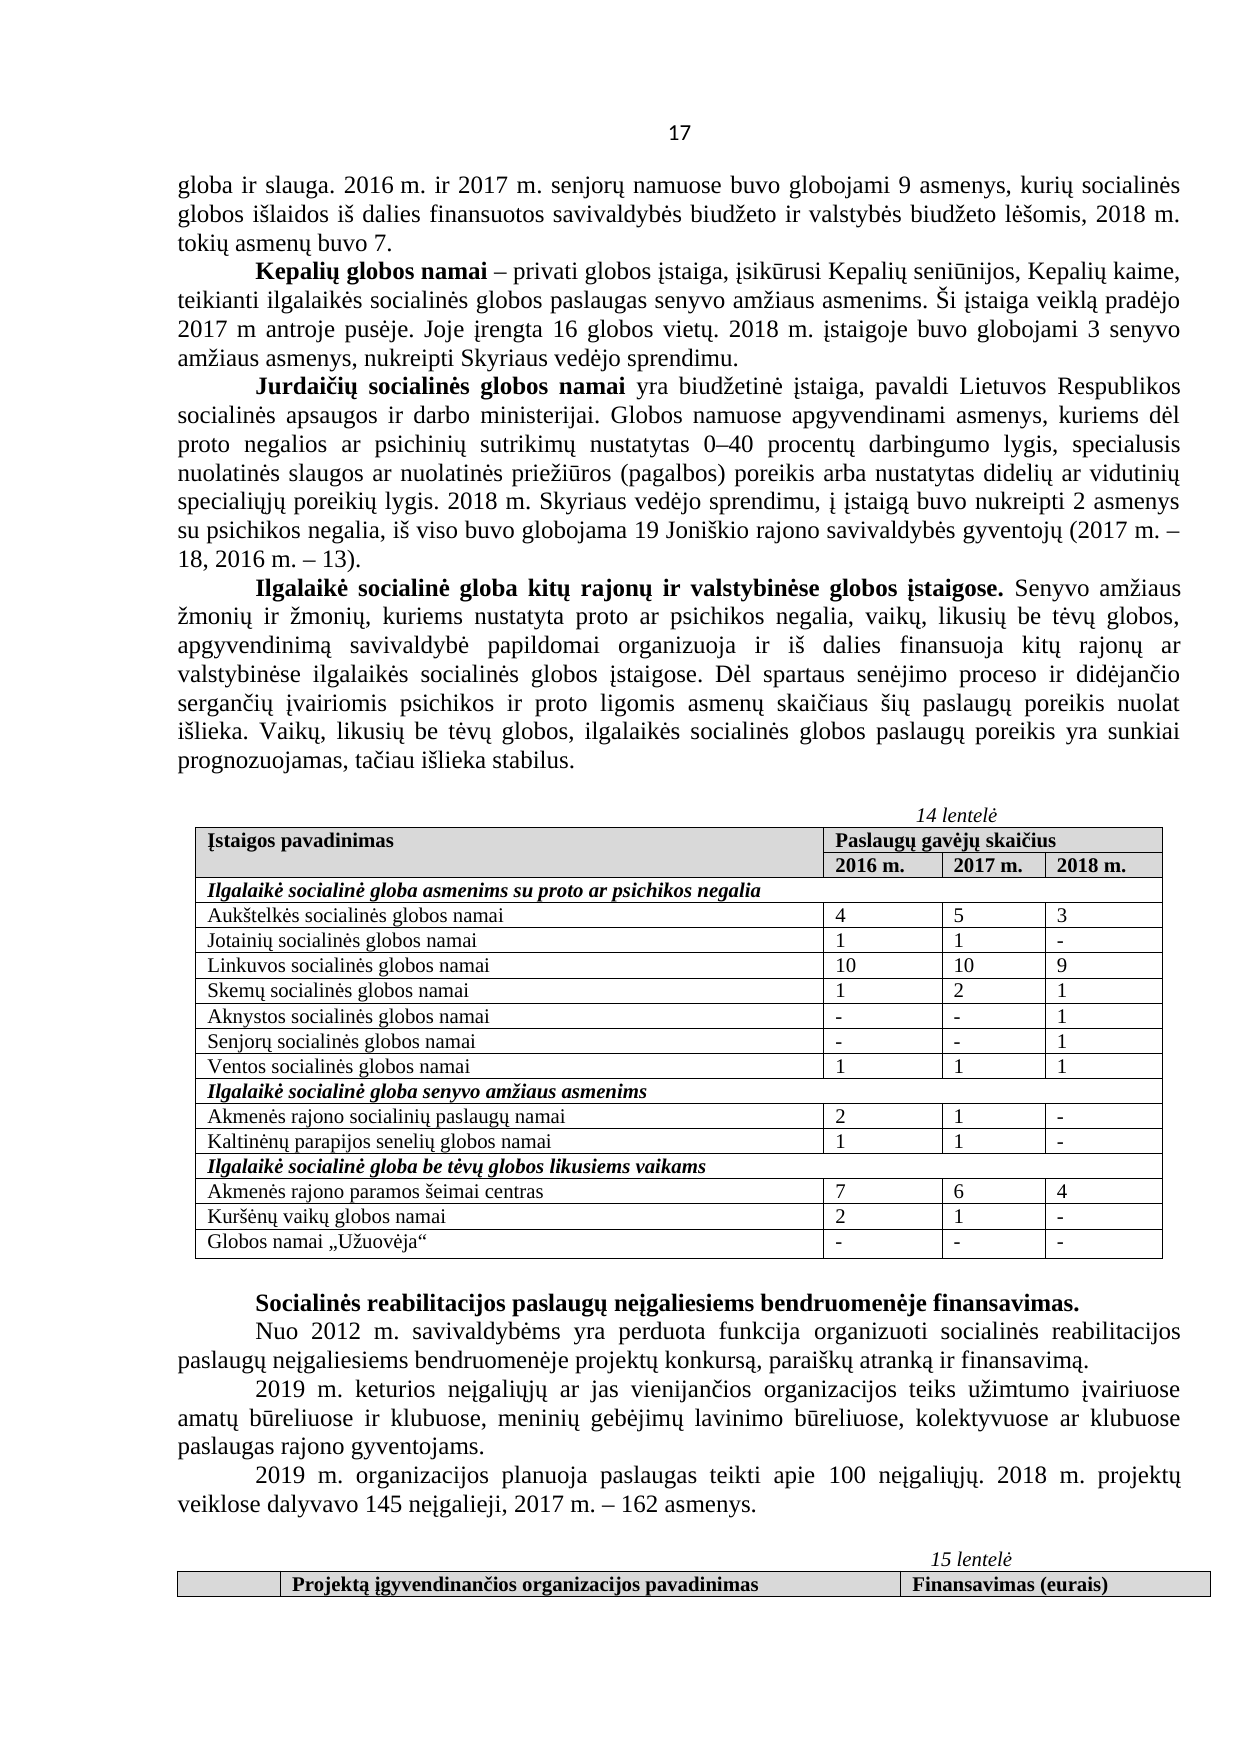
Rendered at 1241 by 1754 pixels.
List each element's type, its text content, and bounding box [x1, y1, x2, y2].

table_cell 2016 m. [824, 853, 942, 877]
table_cell 10 [824, 953, 942, 977]
table_cell - [824, 1230, 942, 1258]
table_cell - [824, 1004, 942, 1028]
table_cell 6 [943, 1179, 1045, 1203]
table_cell 5 [943, 903, 1045, 927]
table_cell 1 [824, 928, 942, 952]
table_cell Senjorų socialinės globos namai [196, 1029, 823, 1053]
text Socialinės reabilitacijos paslaugų neįgaliesiems bendruomenėje finansavimas. [177, 1288, 1181, 1316]
table_cell 1 [1046, 1029, 1162, 1053]
table_cell 1 [824, 1129, 942, 1153]
table_cell Akmenės rajono paramos šeimai centras [196, 1179, 823, 1203]
table_cell 1 [824, 979, 942, 1002]
table_cell - [1046, 1230, 1162, 1258]
table_cell Linkuvos socialinės globos namai [196, 953, 823, 977]
table_cell 3 [1046, 903, 1162, 927]
table_cell 2017 m. [943, 853, 1045, 877]
table_cell - [1046, 1129, 1162, 1153]
table_header Įstaigos pavadinimas [196, 828, 823, 877]
table_cell - [1046, 1204, 1162, 1228]
table_cell Aknystos socialinės globos namai [196, 1004, 823, 1028]
table_cell 1 [943, 1129, 1045, 1153]
table_cell Ventos socialinės globos namai [196, 1054, 823, 1078]
table_cell - [943, 1004, 1045, 1028]
table_header Projektą įgyvendinančios organizacijos pavadinimas [281, 1572, 900, 1596]
table_cell Globos namai „Užuovėja“ [196, 1230, 823, 1258]
table_cell 10 [943, 953, 1045, 977]
text 15 lentelė [177, 1546, 1181, 1571]
table_cell 1 [1046, 979, 1162, 1002]
text Jurdaičių socialinės globos namai yra biudžetinė įstaiga, pavaldi Lietuvos Respublikos socialinės apsaugos ir darbo ministerijai. Globos namuose apgyvendinami asmenys, kuriems dėl proto negalios ar psichinių sutrikimų nustatytas 0–40 procentų darbingumo lygis, specialusis nuolatinės slaugos ar nuolatinės priežiūros (pagalbos) poreikis arba nustatytas didelių ar vidutinių specialiųjų poreikių lygis. 2018 m. Skyriaus vedėjo sprendimu, į įstaigą buvo nukreipti 2 asmenys su psichikos negalia, iš viso buvo globojama 19 Joniškio rajono savivaldybės gyventojų (2017 m. – 18, 2016 m. – 13). [177, 371, 1181, 573]
table_cell Skemų socialinės globos namai [196, 979, 823, 1002]
table_cell Kuršėnų vaikų globos namai [196, 1204, 823, 1228]
table_cell 1 [1046, 1054, 1162, 1078]
table_cell Jotainių socialinės globos namai [196, 928, 823, 952]
table_cell - [943, 1230, 1045, 1258]
table_cell - [824, 1029, 942, 1053]
table_header Paslaugų gavėjų skaičius [824, 828, 1162, 852]
table_cell 4 [824, 903, 942, 927]
table_cell 4 [1046, 1179, 1162, 1203]
table_cell Kaltinėnų parapijos senelių globos namai [196, 1129, 823, 1153]
table_cell Ilgalaikė socialinė globa be tėvų globos likusiems vaikams [196, 1154, 1162, 1178]
table_cell Ilgalaikė socialinė globa senyvo amžiaus asmenims [196, 1079, 1162, 1103]
text 2019 m. keturios neįgaliųjų ar jas vienijančios organizacijos teiks užimtumo įvairiuose amatų būreliuose ir klubuose, meninių gebėjimų lavinimo būreliuose, kolektyvuose ar klubuose paslaugas rajono gyventojams. [177, 1374, 1181, 1460]
text globa ir slauga. 2016 m. ir 2017 m. senjorų namuose buvo globojami 9 asmenys, kurių socialinės globos išlaidos iš dalies finansuotos savivaldybės biudžeto ir valstybės biudžeto lėšomis, 2018 m. tokių asmenų buvo 7. [177, 170, 1181, 256]
table_cell 9 [1046, 953, 1162, 977]
text 14 lentelė [177, 803, 1181, 827]
table_cell 2018 m. [1046, 853, 1162, 877]
text 2019 m. organizacijos planuoja paslaugas teikti apie 100 neįgaliųjų. 2018 m. projektų veiklose dalyvavo 145 neįgalieji, 2017 m. – 162 asmenys. [177, 1460, 1181, 1518]
table_cell Ilgalaikė socialinė globa asmenims su proto ar psichikos negalia [196, 878, 1162, 902]
table_cell 7 [824, 1179, 942, 1203]
table_cell - [1046, 1104, 1162, 1128]
table_cell 2 [824, 1204, 942, 1228]
table_cell 1 [943, 1054, 1045, 1078]
text Nuo 2012 m. savivaldybėms yra perduota funkcija organizuoti socialinės reabilitacijos paslaugų neįgaliesiems bendruomenėje projektų konkursą, paraiškų atranką ir finansavimą. [177, 1316, 1181, 1374]
table_cell Aukštelkės socialinės globos namai [196, 903, 823, 927]
table_cell 1 [1046, 1004, 1162, 1028]
table_cell 1 [943, 1104, 1045, 1128]
table_cell 2 [943, 979, 1045, 1002]
table_header Eil. Nr. [178, 1572, 280, 1596]
table_header Finansavimas (eurais) [901, 1572, 1210, 1596]
table_cell 1 [943, 928, 1045, 952]
text Ilgalaikė socialinė globa kitų rajonų ir valstybinėse globos įstaigose. Senyvo amžiaus žmonių ir žmonių, kuriems nustatyta proto ar psichikos negalia, vaikų, likusių be tėvų globos, apgyvendinimą savivaldybė papildomai organizuoja ir iš dalies finansuoja kitų rajonų ar valstybinėse ilgalaikės socialinės globos įstaigose. Dėl spartaus senėjimo proceso ir didėjančio sergančių įvairiomis psichikos ir proto ligomis asmenų skaičiaus šių paslaugų poreikis nuolat išlieka. Vaikų, likusių be tėvų globos, ilgalaikės socialinės globos paslaugų poreikis yra sunkiai prognozuojamas, tačiau išlieka stabilus. [177, 573, 1181, 774]
table_cell - [943, 1029, 1045, 1053]
table_cell Akmenės rajono socialinių paslaugų namai [196, 1104, 823, 1128]
table_cell 1 [943, 1204, 1045, 1228]
table_cell 2 [824, 1104, 942, 1128]
table_cell 1 [824, 1054, 942, 1078]
table_cell - [1046, 928, 1162, 952]
text Kepalių globos namai – privati globos įstaiga, įsikūrusi Kepalių seniūnijos, Kepalių kaime, teikianti ilgalaikės socialinės globos paslaugas senyvo amžiaus asmenims. Ši įstaiga veiklą pradėjo 2017 m antroje pusėje. Joje įrengta 16 globos vietų. 2018 m. įstaigoje buvo globojami 3 senyvo amžiaus asmenys, nukreipti Skyriaus vedėjo sprendimu. [177, 256, 1181, 371]
